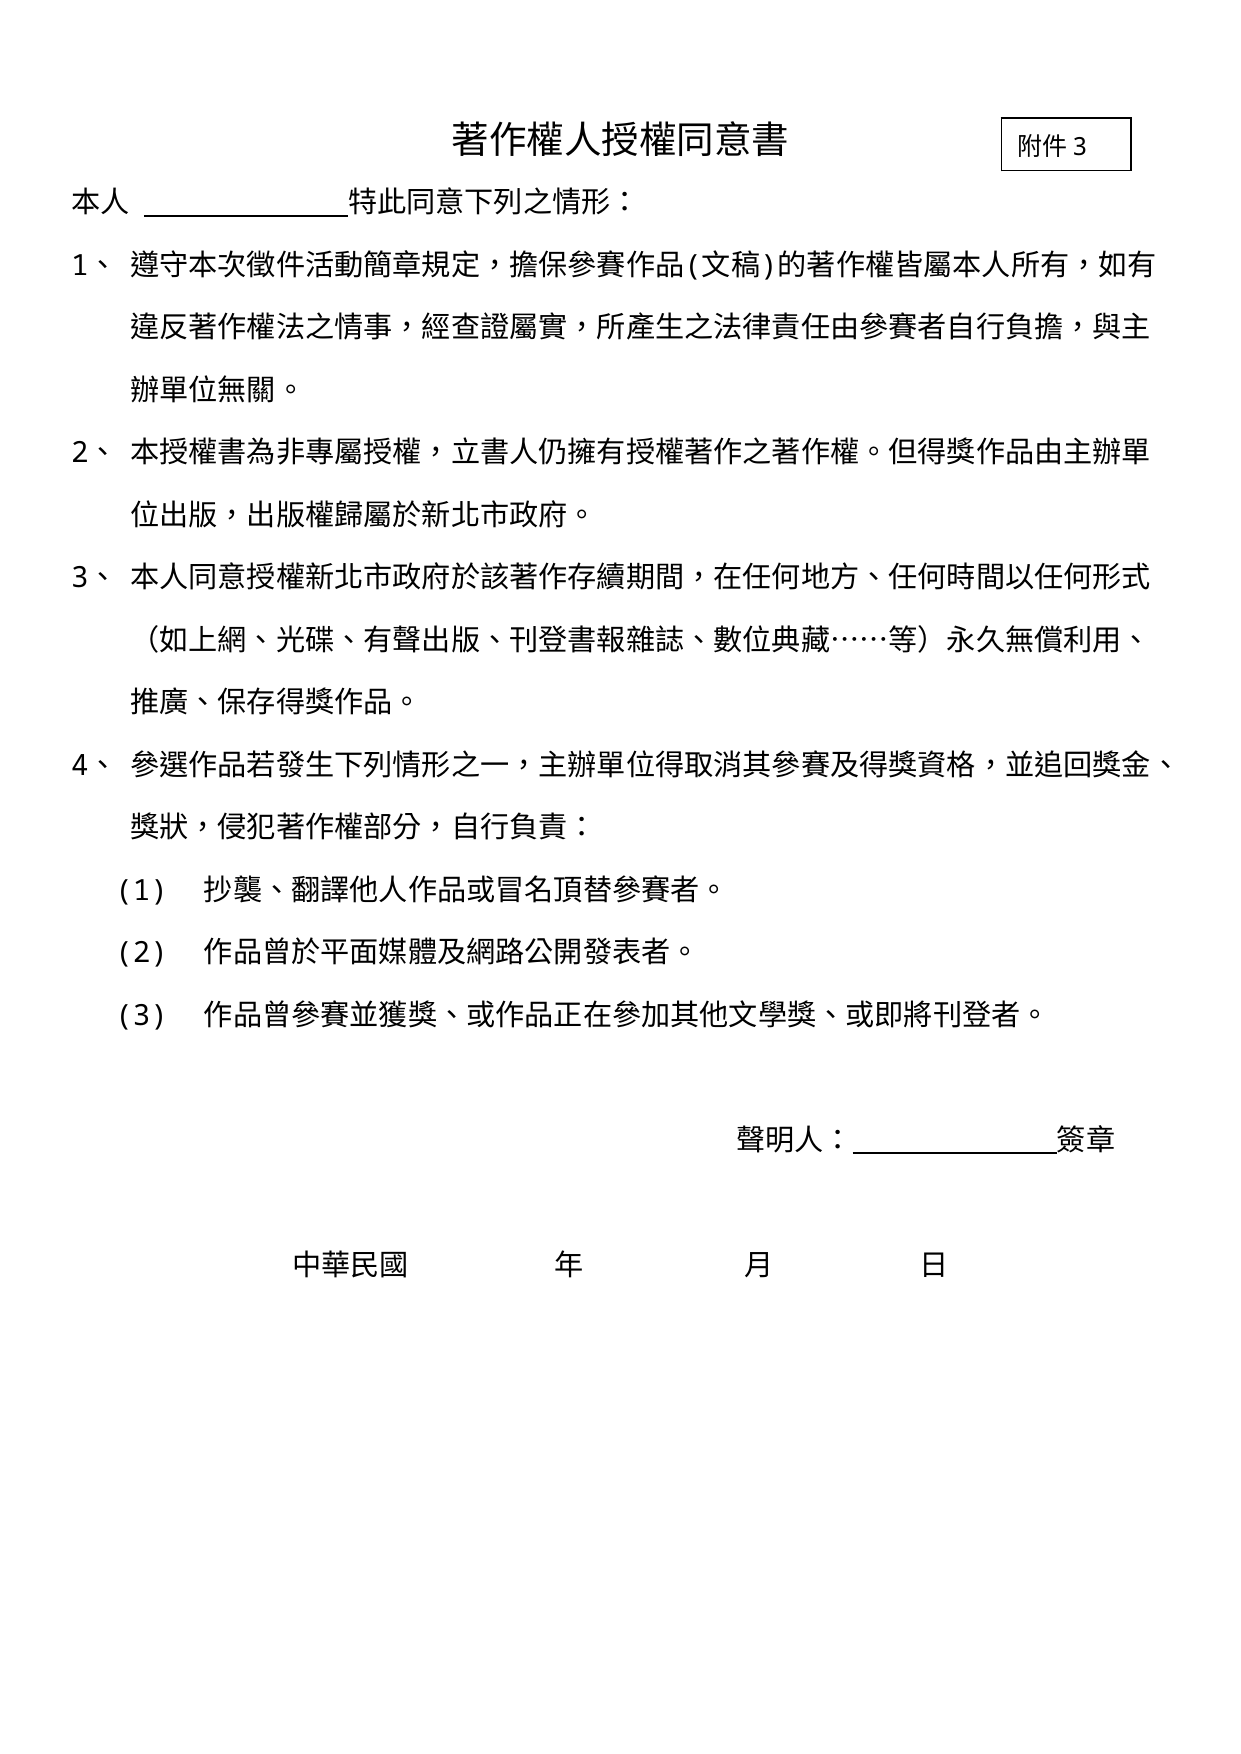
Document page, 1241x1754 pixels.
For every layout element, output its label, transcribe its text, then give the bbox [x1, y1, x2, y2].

list 本授權書為非專屬授權，立書人仍擁有授權著作之著作權。但得獎作品由主辦單位出版，出版權歸屬於新北市政府。 [71, 408, 1169, 533]
text 本人 特此同意下列之情形： [71, 158, 1169, 221]
text 聲明人： 簽章 [71, 1096, 1169, 1158]
text 中華民國 年 月 日 [71, 1221, 1169, 1283]
list 抄襲、翻譯他人作品或冒名頂替參賽者。 [115, 846, 1169, 908]
list 本人同意授權新北市政府於該著作存續期間，在任何地方、任何時間以任何形式（如上網、光碟、有聲出版、刊登書報雜誌、數位典藏……等）永久無償利用、推廣、保存得獎作品。 [71, 533, 1169, 721]
text 著作權人授權同意書 [1002, 119, 1130, 170]
list 參選作品若發生下列情形之一，主辦單位得取消其參賽及得獎資格，並追回獎金、獎狀，侵犯著作權部分，自行負責： [71, 721, 1169, 846]
list 作品曾於平面媒體及網路公開發表者。 [115, 908, 1169, 971]
list 遵守本次徵件活動簡章規定，擔保參賽作品(文稿)的著作權皆屬本人所有，如有違反著作權法之情事，經查證屬實，所產生之法律責任由參賽者自行負擔，與主辦單位無關。 [71, 221, 1169, 408]
text 著作權人授權同意書 [71, 96, 1169, 158]
text 附件3 [1017, 126, 1116, 162]
list 作品曾參賽並獲獎、或作品正在參加其他文學獎、或即將刊登者。 [115, 971, 1169, 1033]
